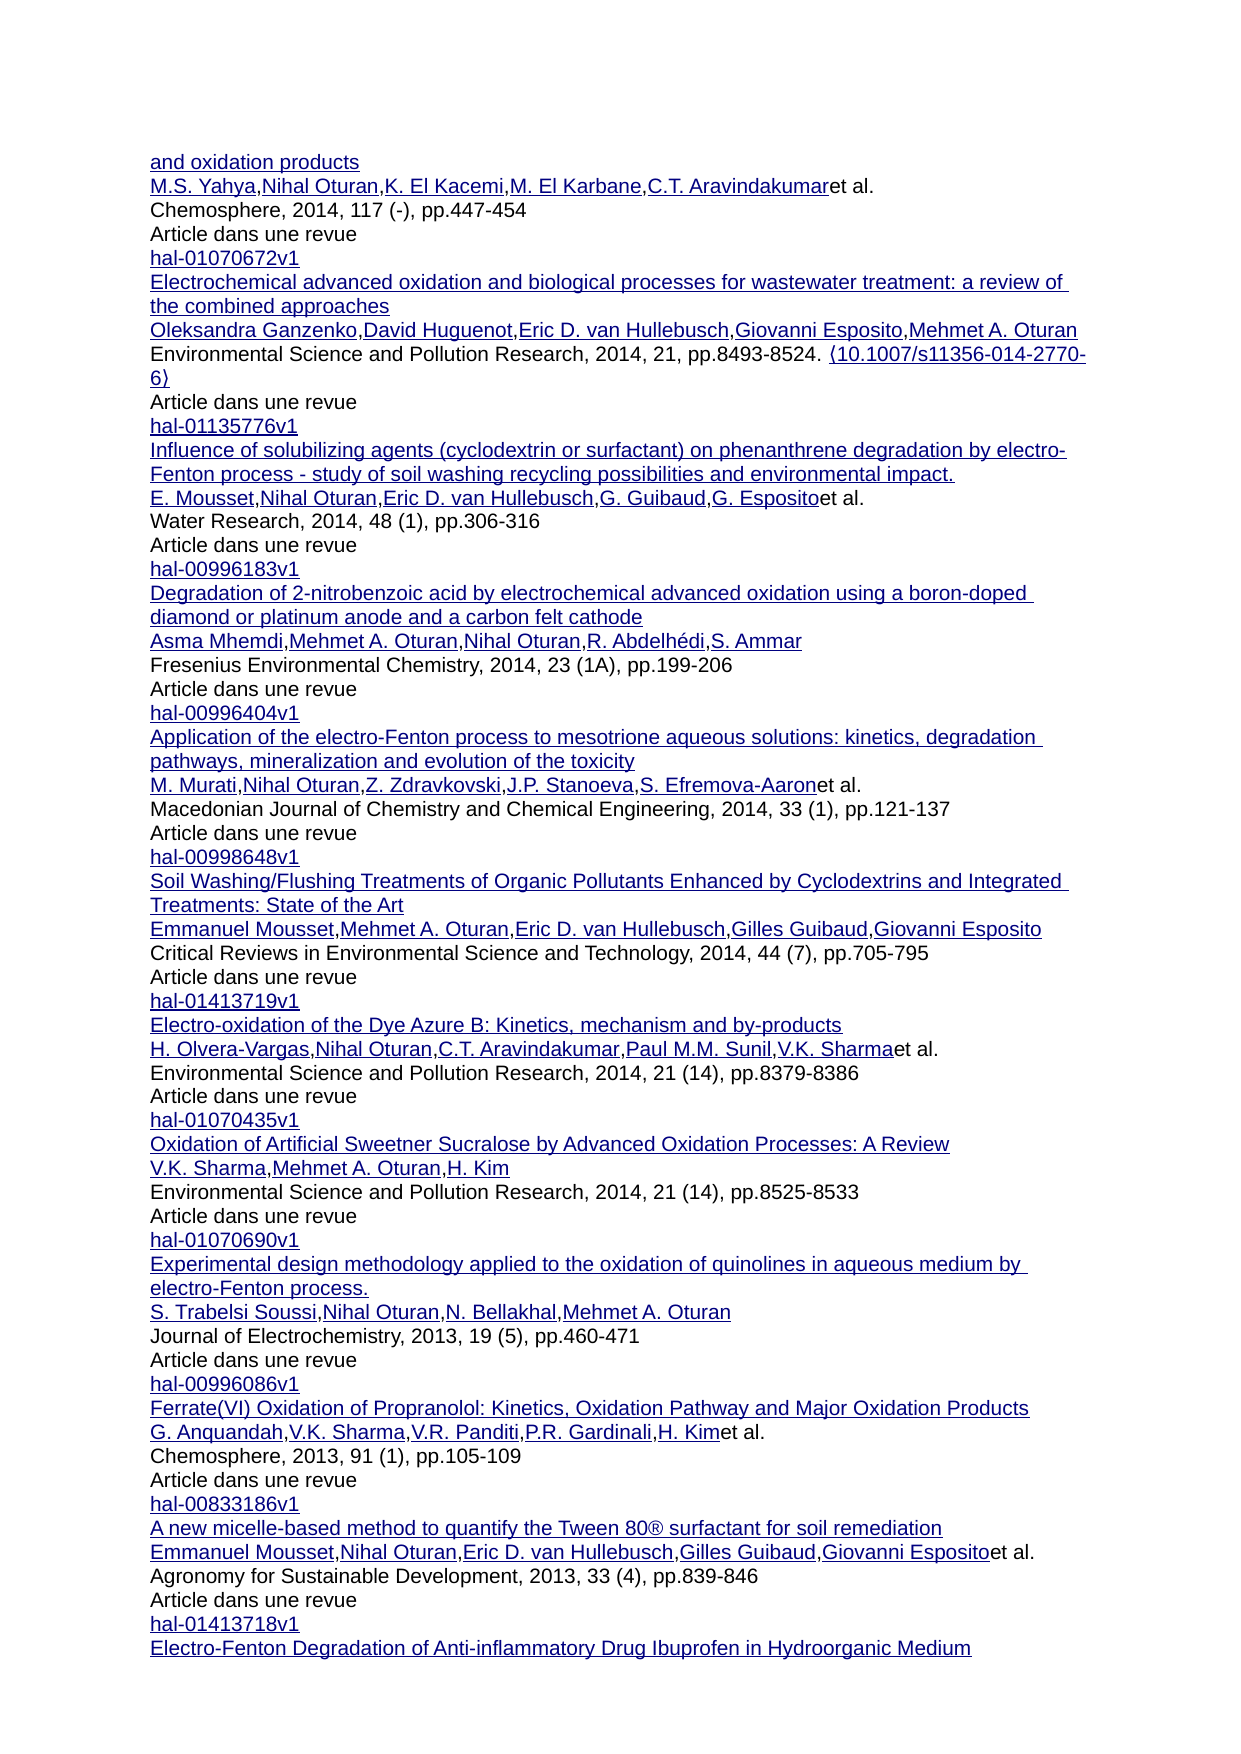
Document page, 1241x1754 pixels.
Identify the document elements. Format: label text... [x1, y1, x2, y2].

table_cell Ferrate(VI) Oxidation of Propranolol: Kinetics, Oxidation Pathway and Major Oxidation Products G. Anquandah,V.K. Sharma,V.R. Panditi,P.R. Gardinali,H. Kimet al. Chemosphere, 2013, 91 (1), pp.105-109 Article dans une revue hal-00833186v1 [150, 1396, 1090, 1516]
table_cell and oxidation products M.S. Yahya,Nihal Oturan,K. El Kacemi,M. El Karbane,C.T. Aravindakumaret al. Chemosphere, 2014, 117 (-), pp.447-454 Article dans une revue hal-01070672v1 [150, 150, 1090, 270]
table_cell Application of the electro-Fenton process to mesotrione aqueous solutions: kinetics, degradation pathways, mineralization and evolution of the toxicity M. Murati,Nihal Oturan,Z. Zdravkovski,J.P. Stanoeva,S. Efremova-Aaronet al. Macedonian Journal of Chemistry and Chemical Engineering, 2014, 33 (1), pp.121-137 Article dans une revue hal-00998648v1 [150, 725, 1090, 869]
table_cell Electrochemical advanced oxidation and biological processes for wastewater treatment: a review of the combined approaches Oleksandra Ganzenko,David Huguenot,Eric D. van Hullebusch,Giovanni Esposito,Mehmet A. Oturan Environmental Science and Pollution Research, 2014, 21, pp.8493-8524. ⟨10.1007/s11356-014-2770-6⟩ Article dans une revue hal-01135776v1 [150, 270, 1090, 437]
table_cell Influence of solubilizing agents (cyclodextrin or surfactant) on phenanthrene degradation by electro-Fenton process - study of soil washing recycling possibilities and environmental impact. E. Mousset,Nihal Oturan,Eric D. van Hullebusch,G. Guibaud,G. Espositoet al. Water Research, 2014, 48 (1), pp.306-316 Article dans une revue hal-00996183v1 [150, 438, 1090, 581]
table_cell Electro-oxidation of the Dye Azure B: Kinetics, mechanism and by-products H. Olvera-Vargas,Nihal Oturan,C.T. Aravindakumar,Paul M.M. Sunil,V.K. Sharmaet al. Environmental Science and Pollution Research, 2014, 21 (14), pp.8379-8386 Article dans une revue hal-01070435v1 [150, 1013, 1090, 1132]
table_cell Soil Washing/Flushing Treatments of Organic Pollutants Enhanced by Cyclodextrins and Integrated Treatments: State of the Art Emmanuel Mousset,Mehmet A. Oturan,Eric D. van Hullebusch,Gilles Guibaud,Giovanni Esposito Critical Reviews in Environmental Science and Technology, 2014, 44 (7), pp.705-795 Article dans une revue hal-01413719v1 [150, 869, 1090, 1012]
table_cell Electro-Fenton Degradation of Anti-inflammatory Drug Ibuprofen in Hydroorganic Medium [150, 1635, 1090, 1659]
table_cell Degradation of 2-nitrobenzoic acid by electrochemical advanced oxidation using a boron-doped diamond or platinum anode and a carbon felt cathode Asma Mhemdi,Mehmet A. Oturan,Nihal Oturan,R. Abdelhédi,S. Ammar Fresenius Environmental Chemistry, 2014, 23 (1A), pp.199-206 Article dans une revue hal-00996404v1 [150, 581, 1090, 725]
table_cell A new micelle-based method to quantify the Tween 80® surfactant for soil remediation Emmanuel Mousset,Nihal Oturan,Eric D. van Hullebusch,Gilles Guibaud,Giovanni Espositoet al. Agronomy for Sustainable Development, 2013, 33 (4), pp.839-846 Article dans une revue hal-01413718v1 [150, 1516, 1090, 1635]
table_cell Experimental design methodology applied to the oxidation of quinolines in aqueous medium by electro-Fenton process. S. Trabelsi Soussi,Nihal Oturan,N. Bellakhal,Mehmet A. Oturan Journal of Electrochemistry, 2013, 19 (5), pp.460-471 Article dans une revue hal-00996086v1 [150, 1252, 1090, 1396]
table_cell Oxidation of Artificial Sweetner Sucralose by Advanced Oxidation Processes: A Review V.K. Sharma,Mehmet A. Oturan,H. Kim Environmental Science and Pollution Research, 2014, 21 (14), pp.8525-8533 Article dans une revue hal-01070690v1 [150, 1132, 1090, 1252]
